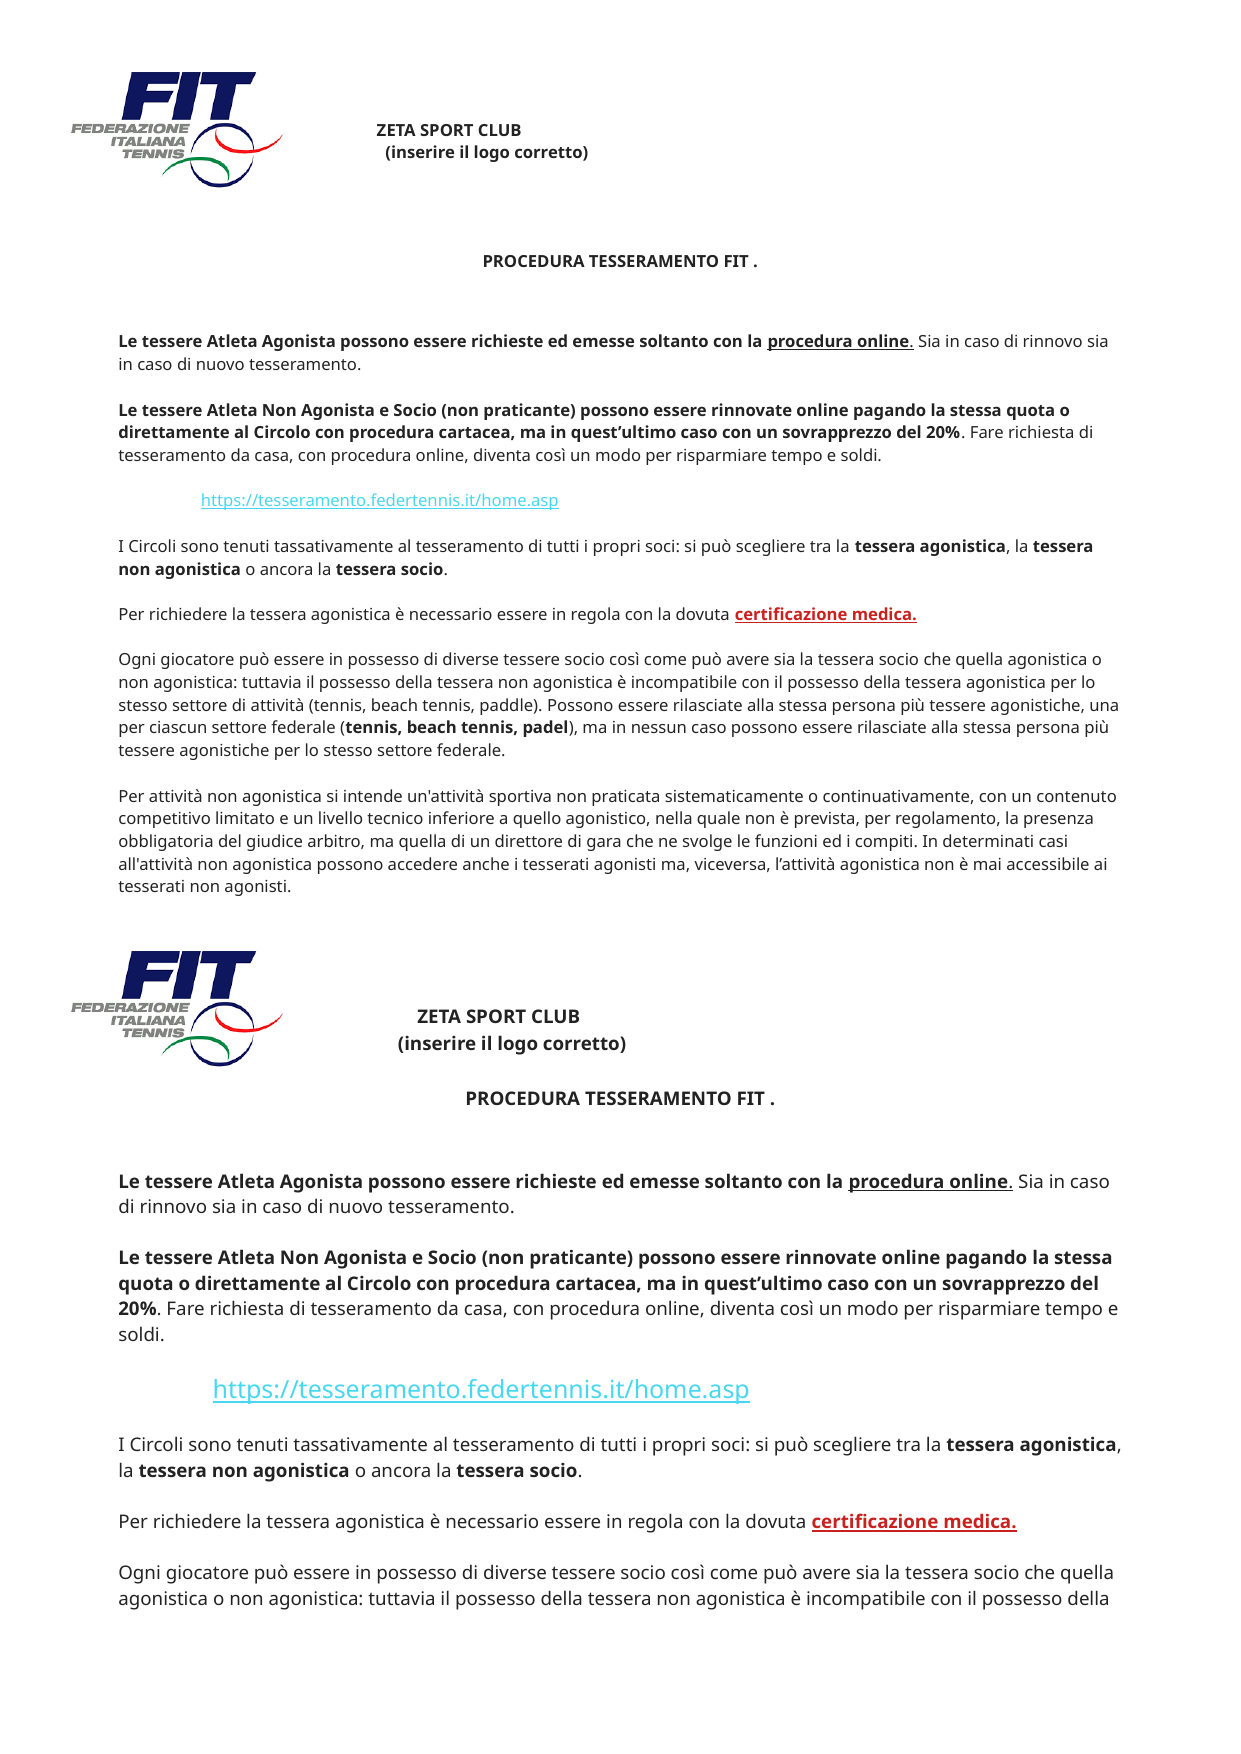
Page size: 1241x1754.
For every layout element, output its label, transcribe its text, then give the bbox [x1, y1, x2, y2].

picture [67, 946, 286, 1071]
picture [67, 67, 286, 192]
text PROCEDURA TESSERAMENTO FIT . [118, 250, 1122, 272]
text ZETA SPORT CLUB [286, 997, 1122, 1031]
text (inserire il logo corretto) [286, 141, 1122, 163]
text Le tessere Atleta Agonista possono essere richieste ed emesse soltanto con la procedura online. Sia in caso di rinnovo sia in caso di nuovo tesseramento. Le tessere Atleta Non Agonista e Socio (non praticante) possono essere rinnovate online pagando la stessa quota o direttamente al Circolo con procedura cartacea, ma in quest’ultimo caso con un sovrapprezzo del 20%. Fare richiesta di tesseramento da casa, con procedura online, diventa così un modo per risparmiare tempo e soldi. https://tesseramento.federtennis.it/home.asp I Circoli sono tenuti tassativamente al tesseramento di tutti i propri soci: si può scegliere tra la tessera agonistica, la tessera non agonistica o ancora la tessera socio. Per richiedere la tessera agonistica è necessario essere in regola con la dovuta certificazione medica. Ogni giocatore può essere in possesso di diverse tessere socio così come può avere sia la tessera socio che quella agonistica o non agonistica: tuttavia il possesso della tessera non agonistica è incompatibile con il possesso della [118, 1168, 1122, 1610]
text (inserire il logo corretto) [286, 1031, 1122, 1056]
text ZETA SPORT CLUB [286, 118, 1122, 141]
text Le tessere Atleta Agonista possono essere richieste ed emesse soltanto con la procedura online. Sia in caso di rinnovo sia in caso di nuovo tesseramento. Le tessere Atleta Non Agonista e Socio (non praticante) possono essere rinnovate online pagando la stessa quota o direttamente al Circolo con procedura cartacea, ma in quest’ultimo caso con un sovrapprezzo del 20%. Fare richiesta di tesseramento da casa, con procedura online, diventa così un modo per risparmiare tempo e soldi. https://tesseramento.federtennis.it/home.asp I Circoli sono tenuti tassativamente al tesseramento di tutti i propri soci: si può scegliere tra la tessera agonistica, la tessera non agonistica o ancora la tessera socio. Per richiedere la tessera agonistica è necessario essere in regola con la dovuta certificazione medica. Ogni giocatore può essere in possesso di diverse tessere socio così come può avere sia la tessera socio che quella agonistica o non agonistica: tuttavia il possesso della tessera non agonistica è incompatibile con il possesso della tessera agonistica per lo stesso settore di attività (tennis, beach tennis, paddle). Possono essere rilasciate alla stessa persona più tessere agonistiche, una per ciascun settore federale (tennis, beach tennis, padel), ma in nessun caso possono essere rilasciate alla stessa persona più tessere agonistiche per lo stesso settore federale. Per attività non agonistica si intende un'attività sportiva non praticata sistematicamente o continuativamente, con un contenuto competitivo limitato e un livello tecnico inferiore a quello agonistico, nella quale non è prevista, per regolamento, la presenza obbligatoria del giudice arbitro, ma quella di un direttore di gara che ne svolge le funzioni ed i compiti. In determinati casi all'attività non agonistica possono accedere anche i tesserati agonisti ma, viceversa, l’attività agonistica non è mai accessibile ai tesserati non agonisti. [118, 330, 1122, 898]
text PROCEDURA TESSERAMENTO FIT . [118, 1085, 1122, 1111]
